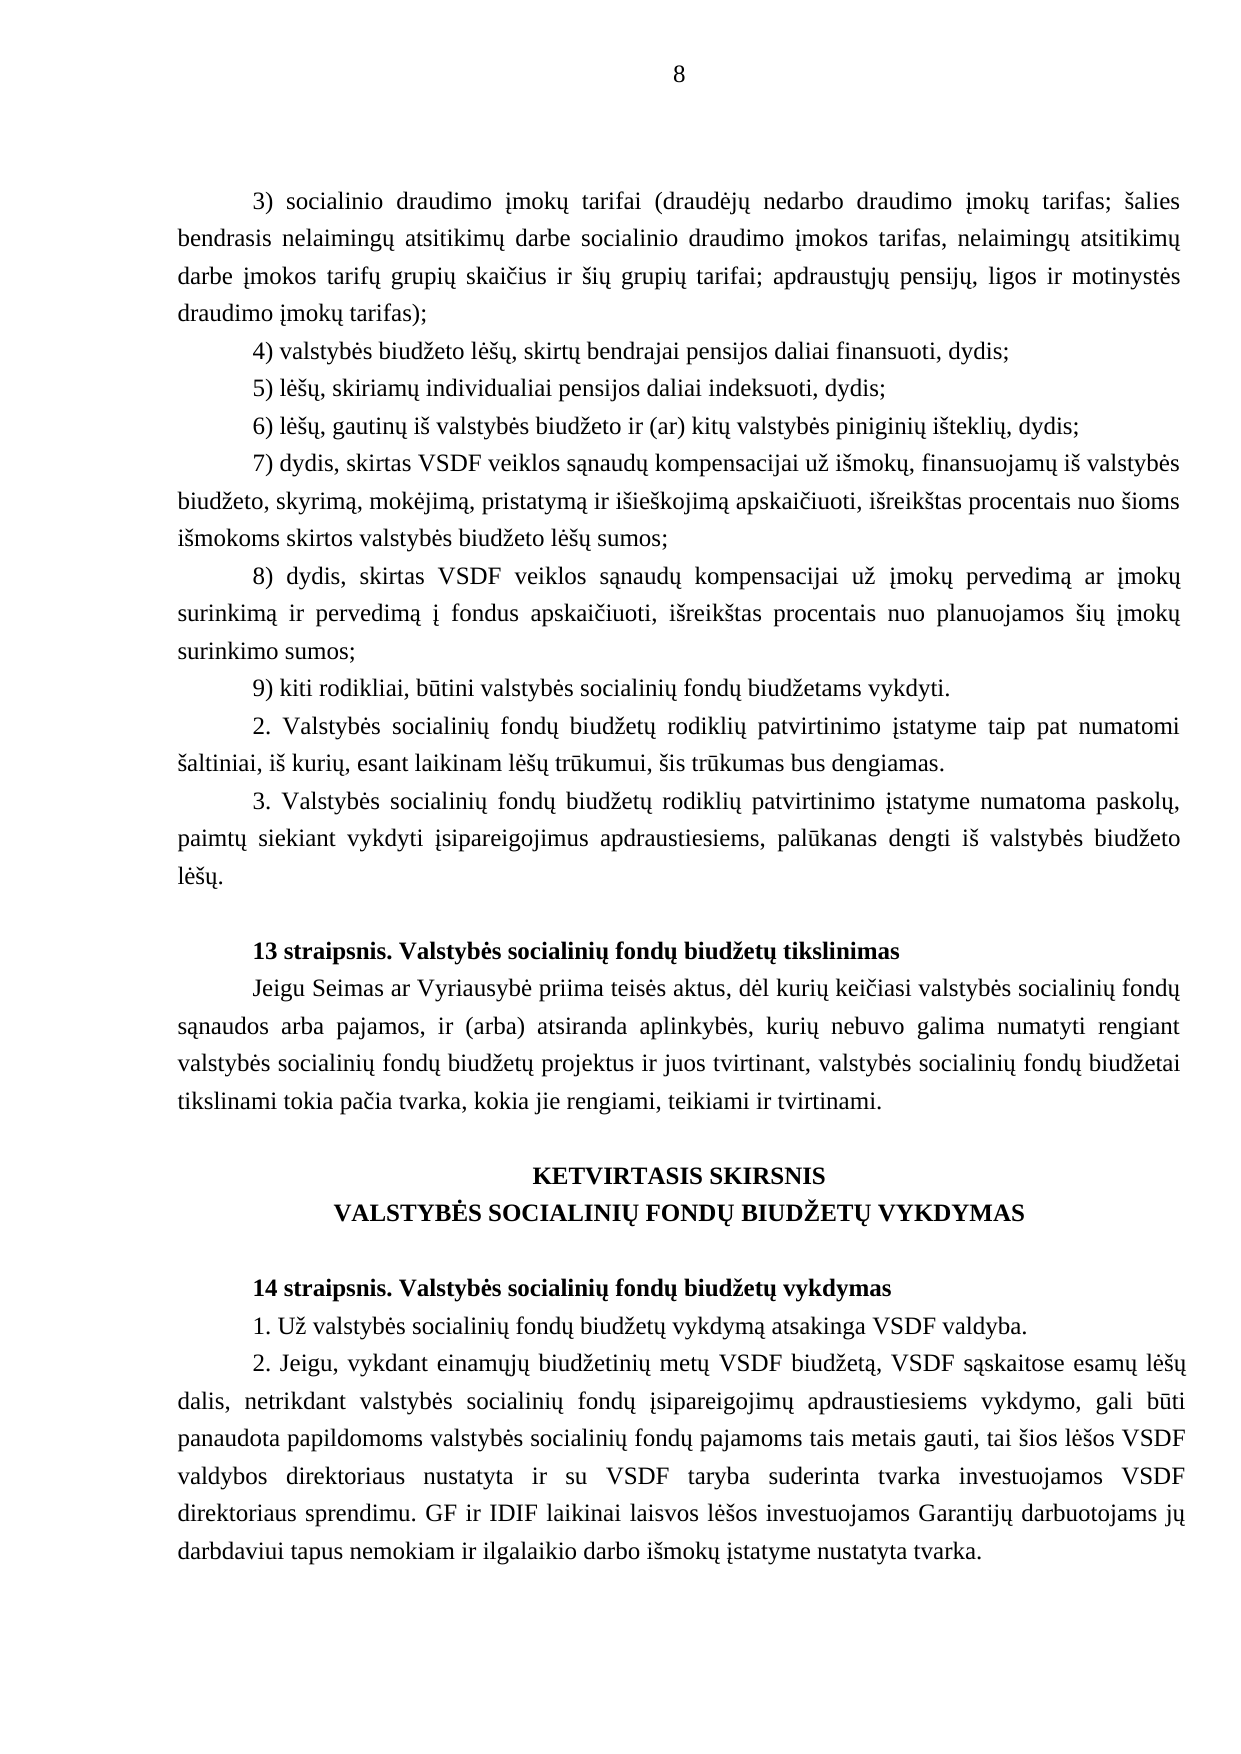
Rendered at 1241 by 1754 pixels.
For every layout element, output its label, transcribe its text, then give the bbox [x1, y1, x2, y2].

text 4) valstybės biudžeto lėšų, skirtų bendrajai pensijos daliai finansuoti, dydis; [177, 327, 1181, 365]
text 13 straipsnis. Valstybės socialinių fondų biudžetų tikslinimas [177, 927, 1181, 965]
text 2. Valstybės socialinių fondų biudžetų rodiklių patvirtinimo įstatyme taip pat numatomi šaltiniai, iš kurių, esant laikinam lėšų trūkumui, šis trūkumas bus dengiamas. [177, 702, 1181, 777]
text KETVIRTASIS SKIRSNIS [177, 1152, 1181, 1190]
text 6) lėšų, gautinų iš valstybės biudžeto ir (ar) kitų valstybės piniginių išteklių, dydis; [177, 402, 1181, 440]
text 14 straipsnis. Valstybės socialinių fondų biudžetų vykdymas [177, 1265, 1181, 1302]
text 3) socialinio draudimo įmokų tarifai (draudėjų nedarbo draudimo įmokų tarifas; šalies bendrasis nelaimingų atsitikimų darbe socialinio draudimo įmokos tarifas, nelaimingų atsitikimų darbe įmokos tarifų grupių skaičius ir šių grupių tarifai; apdraustųjų pensijų, ligos ir motinystės draudimo įmokų tarifas); [177, 177, 1181, 327]
text 2. Jeigu, vykdant einamųjų biudžetinių metų VSDF biudžetą, VSDF sąskaitose esamų lėšų dalis, netrikdant valstybės socialinių fondų įsipareigojimų apdraustiesiems vykdymo, gali būti panaudota papildomoms valstybės socialinių fondų pajamoms tais metais gauti, tai šios lėšos VSDF valdybos direktoriaus nustatyta ir su VSDF taryba suderinta tvarka investuojamos VSDF direktoriaus sprendimu. GF ir IDIF laikinai laisvos lėšos investuojamos Garantijų darbuotojams jų darbdaviui tapus nemokiam ir ilgalaikio darbo išmokų įstatyme nustatyta tvarka. [177, 1340, 1186, 1565]
text 3. Valstybės socialinių fondų biudžetų rodiklių patvirtinimo įstatyme numatoma paskolų, paimtų siekiant vykdyti įsipareigojimus apdraustiesiems, palūkanas dengti iš valstybės biudžeto lėšų. [177, 777, 1181, 890]
text 9) kiti rodikliai, būtini valstybės socialinių fondų biudžetams vykdyti. [177, 665, 1181, 702]
text 1. Už valstybės socialinių fondų biudžetų vykdymą atsakinga VSDF valdyba. [177, 1302, 1181, 1340]
text VALSTYBĖS SOCIALINIŲ FONDŲ BIUDŽETŲ VYKDYMAS [177, 1190, 1181, 1227]
text 5) lėšų, skiriamų individualiai pensijos daliai indeksuoti, dydis; [177, 365, 1181, 402]
text 8) dydis, skirtas VSDF veiklos sąnaudų kompensacijai už įmokų pervedimą ar įmokų surinkimą ir pervedimą į fondus apskaičiuoti, išreikštas procentais nuo planuojamos šių įmokų surinkimo sumos; [177, 552, 1181, 665]
text 7) dydis, skirtas VSDF veiklos sąnaudų kompensacijai už išmokų, finansuojamų iš valstybės biudžeto, skyrimą, mokėjimą, pristatymą ir išieškojimą apskaičiuoti, išreikštas procentais nuo šioms išmokoms skirtos valstybės biudžeto lėšų sumos; [177, 440, 1181, 552]
text Jeigu Seimas ar Vyriausybė priima teisės aktus, dėl kurių keičiasi valstybės socialinių fondų sąnaudos arba pajamos, ir (arba) atsiranda aplinkybės, kurių nebuvo galima numatyti rengiant valstybės socialinių fondų biudžetų projektus ir juos tvirtinant, valstybės socialinių fondų biudžetai tikslinami tokia pačia tvarka, kokia jie rengiami, teikiami ir tvirtinami. [177, 965, 1181, 1115]
